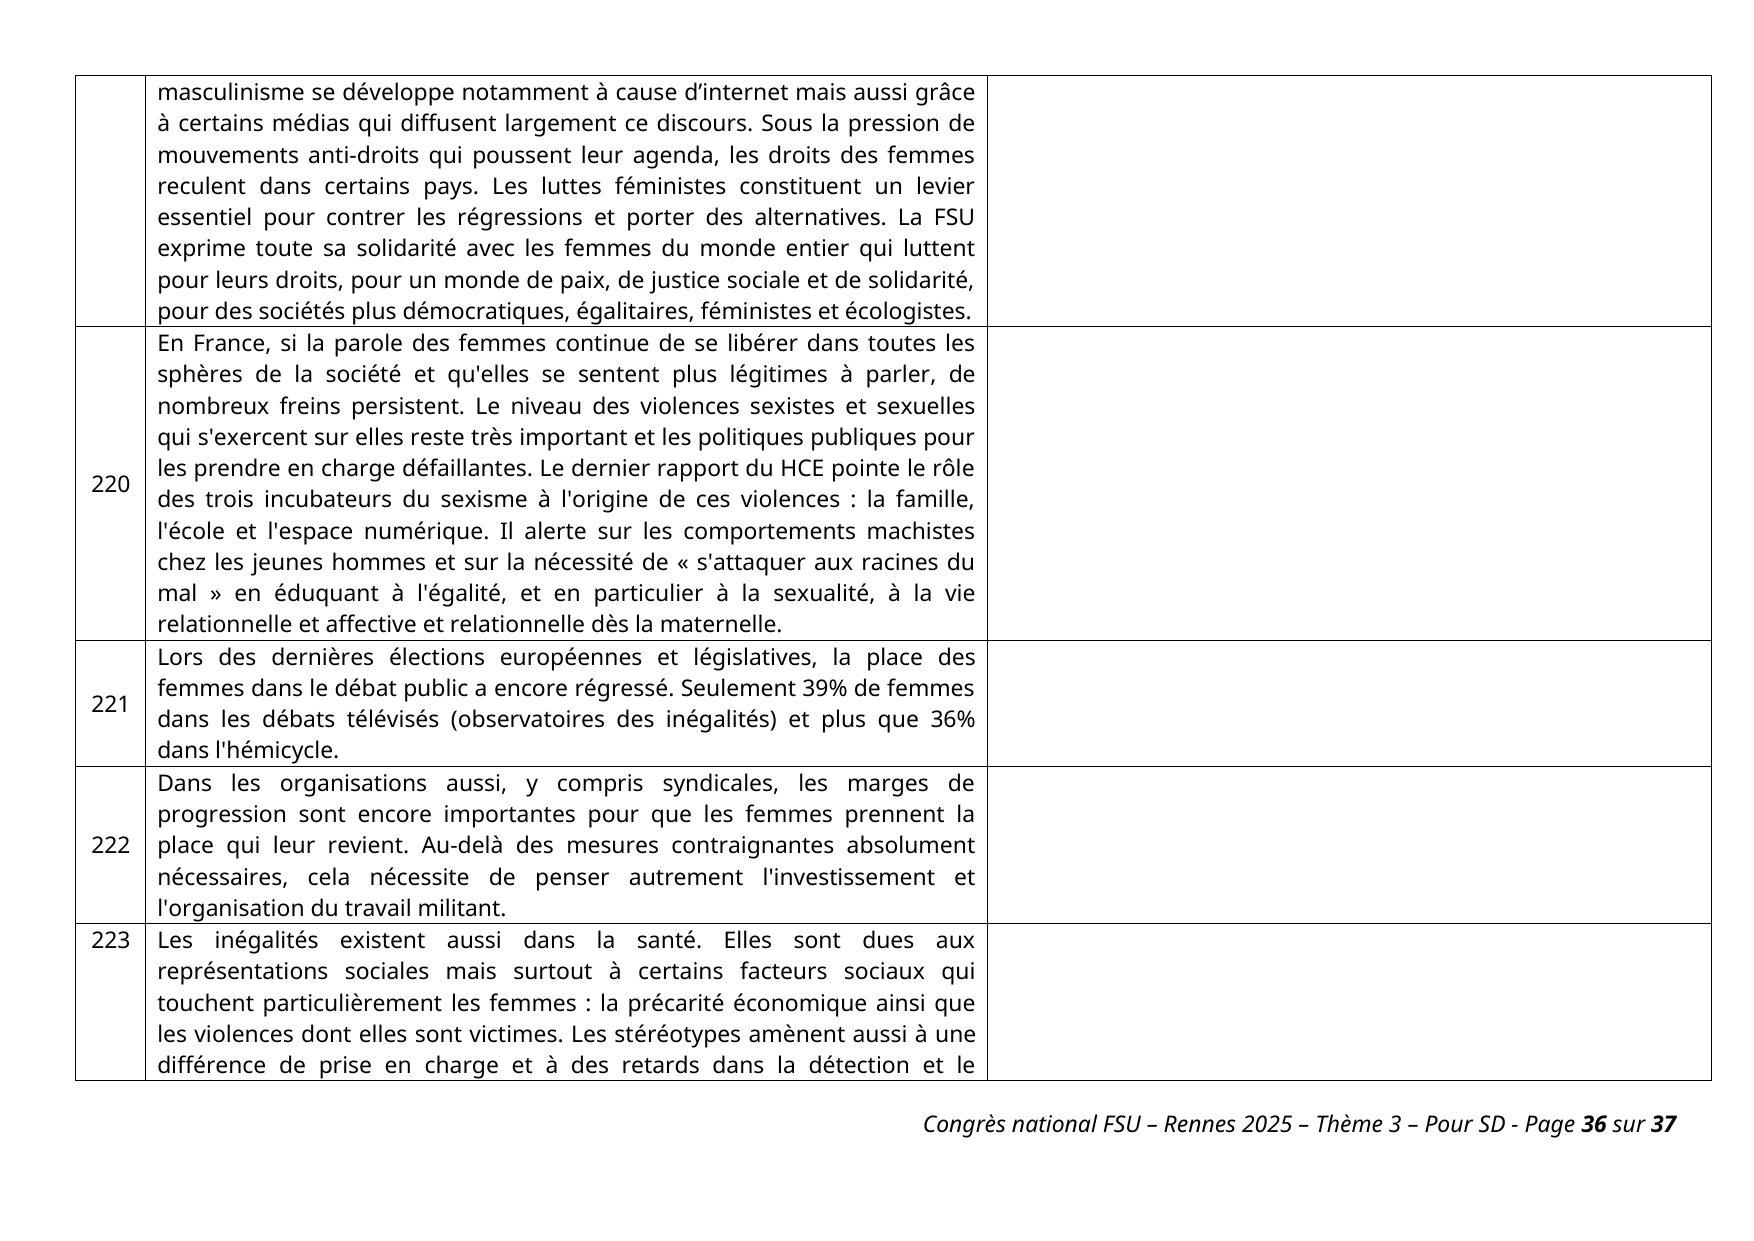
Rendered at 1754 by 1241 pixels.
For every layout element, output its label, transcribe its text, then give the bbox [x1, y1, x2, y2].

table_cell En France, si la parole des femmes continue de se libérer dans toutes les sphères de la société et qu'elles se sentent plus légitimes à parler, de nombreux freins persistent. Le niveau des violences sexistes et sexuelles qui s'exercent sur elles reste très important et les politiques publiques pour les prendre en charge défaillantes. Le dernier rapport du HCE pointe le rôle des trois incubateurs du sexisme à l'origine de ces violences : la famille, l'école et l'espace numérique. Il alerte sur les comportements machistes chez les jeunes hommes et sur la nécessité de « s'attaquer aux racines du mal » en éduquant à l'égalité, et en particulier à la sexualité, à la vie relationnelle et affective et relationnelle dès la maternelle. [146, 327, 987, 639]
table_cell [76, 76, 145, 326]
table_cell [988, 327, 1711, 639]
table_cell Lors des dernières élections européennes et législatives, la place des femmes dans le débat public a encore régressé. Seulement 39% de femmes dans les débats télévisés (observatoires des inégalités) et plus que 36% dans l'hémicycle. [146, 641, 987, 766]
table_cell 222 [76, 767, 145, 923]
table_cell Les inégalités existent aussi dans la santé. Elles sont dues aux représentations sociales mais surtout à certains facteurs sociaux qui touchent particulièrement les femmes : la précarité économique ainsi que les violences dont elles sont victimes. Les stéréotypes amènent aussi à une différence de prise en charge et à des retards dans la détection et le [146, 924, 987, 1080]
table_cell 220 [76, 327, 145, 639]
table_cell [988, 924, 1711, 1080]
table_cell [988, 641, 1711, 766]
table_cell [988, 767, 1711, 923]
table_cell 221 [76, 641, 145, 766]
table_cell [988, 76, 1711, 326]
table_cell masculinisme se développe notamment à cause d’internet mais aussi grâce à certains médias qui diffusent largement ce discours. Sous la pression de mouvements anti-droits qui poussent leur agenda, les droits des femmes reculent dans certains pays. Les luttes féministes constituent un levier essentiel pour contrer les régressions et porter des alternatives. La FSU exprime toute sa solidarité avec les femmes du monde entier qui luttent pour leurs droits, pour un monde de paix, de justice sociale et de solidarité, pour des sociétés plus démocratiques, égalitaires, féministes et écologistes. [146, 76, 987, 326]
table_cell 223 [76, 924, 145, 1080]
table_cell Dans les organisations aussi, y compris syndicales, les marges de progression sont encore importantes pour que les femmes prennent la place qui leur revient. Au-delà des mesures contraignantes absolument nécessaires, cela nécessite de penser autrement l'investissement et l'organisation du travail militant. [146, 767, 987, 923]
